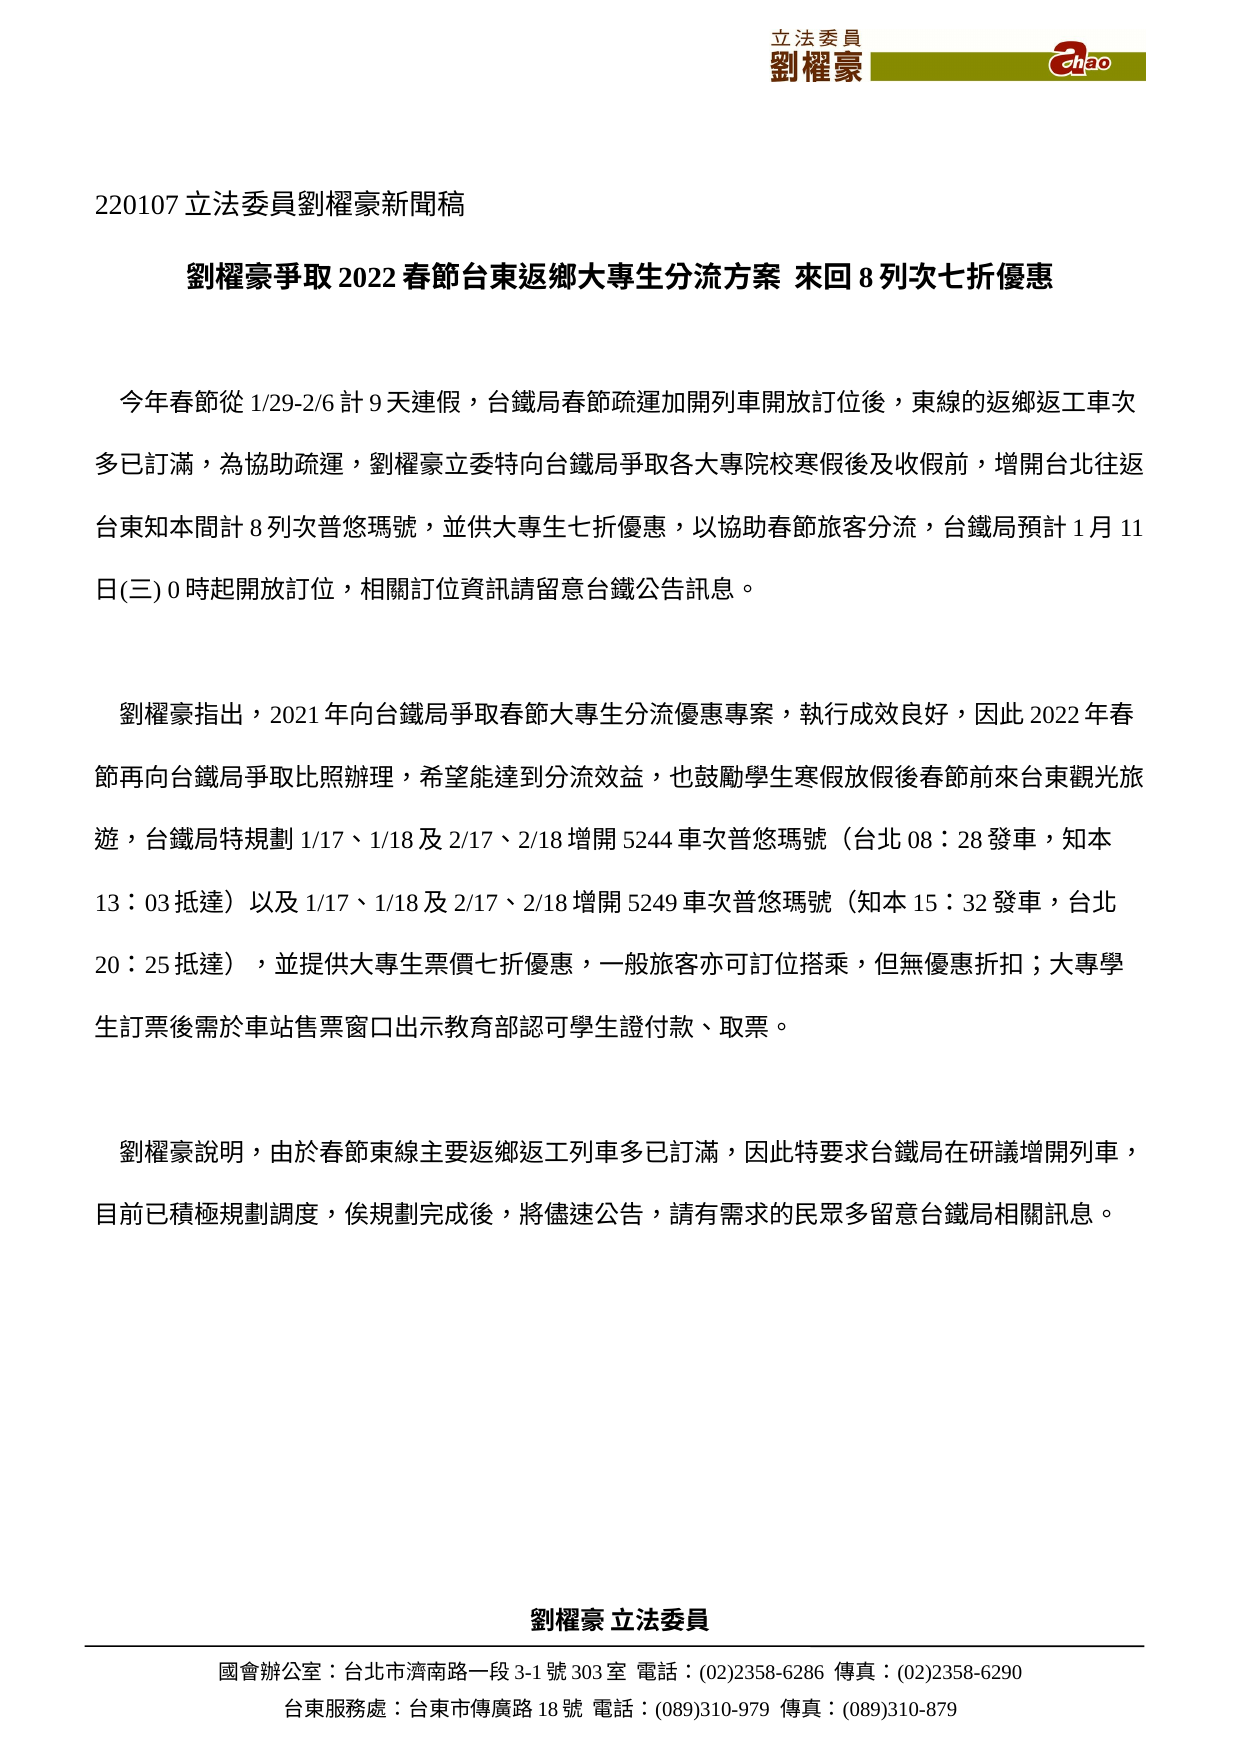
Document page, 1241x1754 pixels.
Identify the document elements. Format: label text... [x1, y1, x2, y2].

text 220107立法委員劉櫂豪新聞稿 [94, 161, 1146, 223]
text 今年春節從1/29-2/6計9天連假，台鐵局春節疏運加開列車開放訂位後，東線的返鄉返工車次多已訂滿，為協助疏運，劉櫂豪立委特向台鐵局爭取各大專院校寒假後及收假前，增開台北往返台東知本間計8列次普悠瑪號，並供大專生七折優惠，以協助春節旅客分流，台鐵局預計1月11日(三) 0時起開放訂位，相關訂位資訊請留意台鐵公告訊息。 [94, 358, 1146, 608]
text 劉櫂豪指出，2021年向台鐵局爭取春節大專生分流優惠專案，執行成效良好，因此2022年春節再向台鐵局爭取比照辦理，希望能達到分流效益，也鼓勵學生寒假放假後春節前來台東觀光旅遊，台鐵局特規劃1/17、1/18及2/17、2/18增開5244車次普悠瑪號（台北08：28發車，知本13：03抵達）以及1/17、1/18及2/17、2/18增開5249車次普悠瑪號（知本15：32發車，台北20：25抵達），並提供大專生票價七折優惠，一般旅客亦可訂位搭乘，但無優惠折扣；大專學生訂票後需於車站售票窗口出示教育部認可學生證付款、取票。 [94, 671, 1146, 1046]
text 劉櫂豪說明，由於春節東線主要返鄉返工列車多已訂滿，因此特要求台鐵局在研議增開列車，目前已積極規劃調度，俟規劃完成後，將儘速公告，請有需求的民眾多留意台鐵局相關訊息。 [94, 1108, 1146, 1233]
text 劉櫂豪爭取2022春節台東返鄉大專生分流方案 來回8列次七折優惠 [94, 233, 1146, 296]
